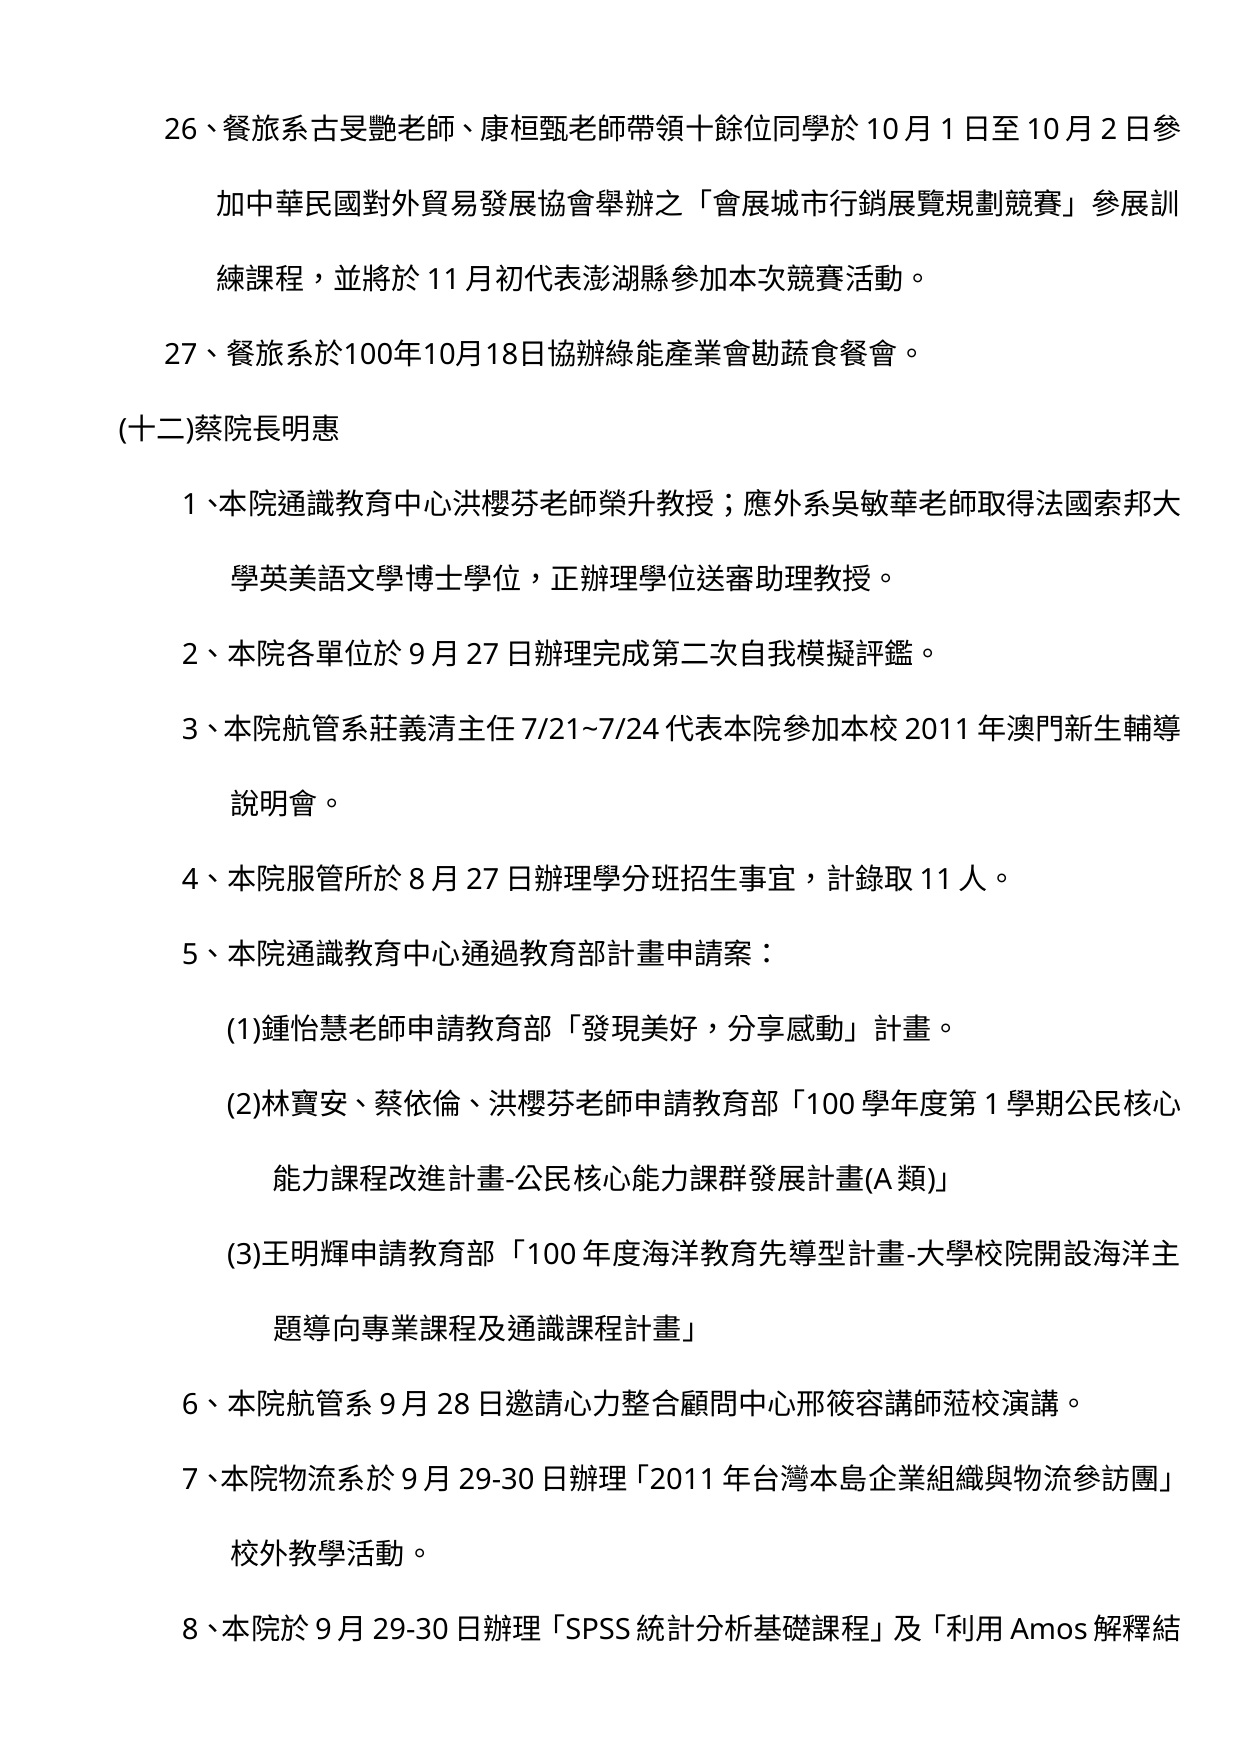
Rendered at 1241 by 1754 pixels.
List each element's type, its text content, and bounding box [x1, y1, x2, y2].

text 4、本院服管所於8月27日辦理學分班招生事宜，計錄取11人。 [182, 839, 1181, 914]
text (1)鍾怡慧老師申請教育部「發現美好，分享感動」計畫。 [227, 989, 1181, 1064]
text 6、本院航管系9月28日邀請心力整合顧問中心邢筱容講師蒞校演講。 [182, 1364, 1181, 1439]
text 26、餐旅系古旻艷老師、康桓甄老師帶領十餘位同學於10月1日至10月2日參加中華民國對外貿易發展協會舉辦之「會展城市行銷展覽規劃競賽」參展訓練課程，並將於11月初代表澎湖縣參加本次競賽活動。 [164, 89, 1181, 314]
text 3、本院航管系莊義清主任7/21~7/24代表本院參加本校2011年澳門新生輔導說明會。 [182, 689, 1181, 839]
text 7、本院物流系於9月29-30日辦理「2011年台灣本島企業組織與物流參訪團」校外教學活動。 [182, 1439, 1181, 1589]
text (十二)蔡院長明惠 [118, 389, 1181, 464]
text 2、本院各單位於9月27日辦理完成第二次自我模擬評鑑。 [182, 614, 1181, 689]
text 8、本院於9月29-30日辦理「SPSS統計分析基礎課程」及「利用Amos解釋結 [182, 1589, 1181, 1664]
text 27、餐旅系於100年10月18日協辦綠能產業會勘蔬食餐會。 [164, 314, 1179, 389]
text (2)林寶安、蔡依倫、洪櫻芬老師申請教育部「100學年度第1學期公民核心能力課程改進計畫-公民核心能力課群發展計畫(A類)」 [227, 1064, 1181, 1214]
text 5、本院通識教育中心通過教育部計畫申請案： [182, 914, 1181, 989]
text (3)王明輝申請教育部「100年度海洋教育先導型計畫-大學校院開設海洋主題導向專業課程及通識課程計畫」 [227, 1214, 1181, 1364]
text 1、本院通識教育中心洪櫻芬老師榮升教授；應外系吳敏華老師取得法國索邦大學英美語文學博士學位，正辦理學位送審助理教授。 [182, 464, 1181, 614]
